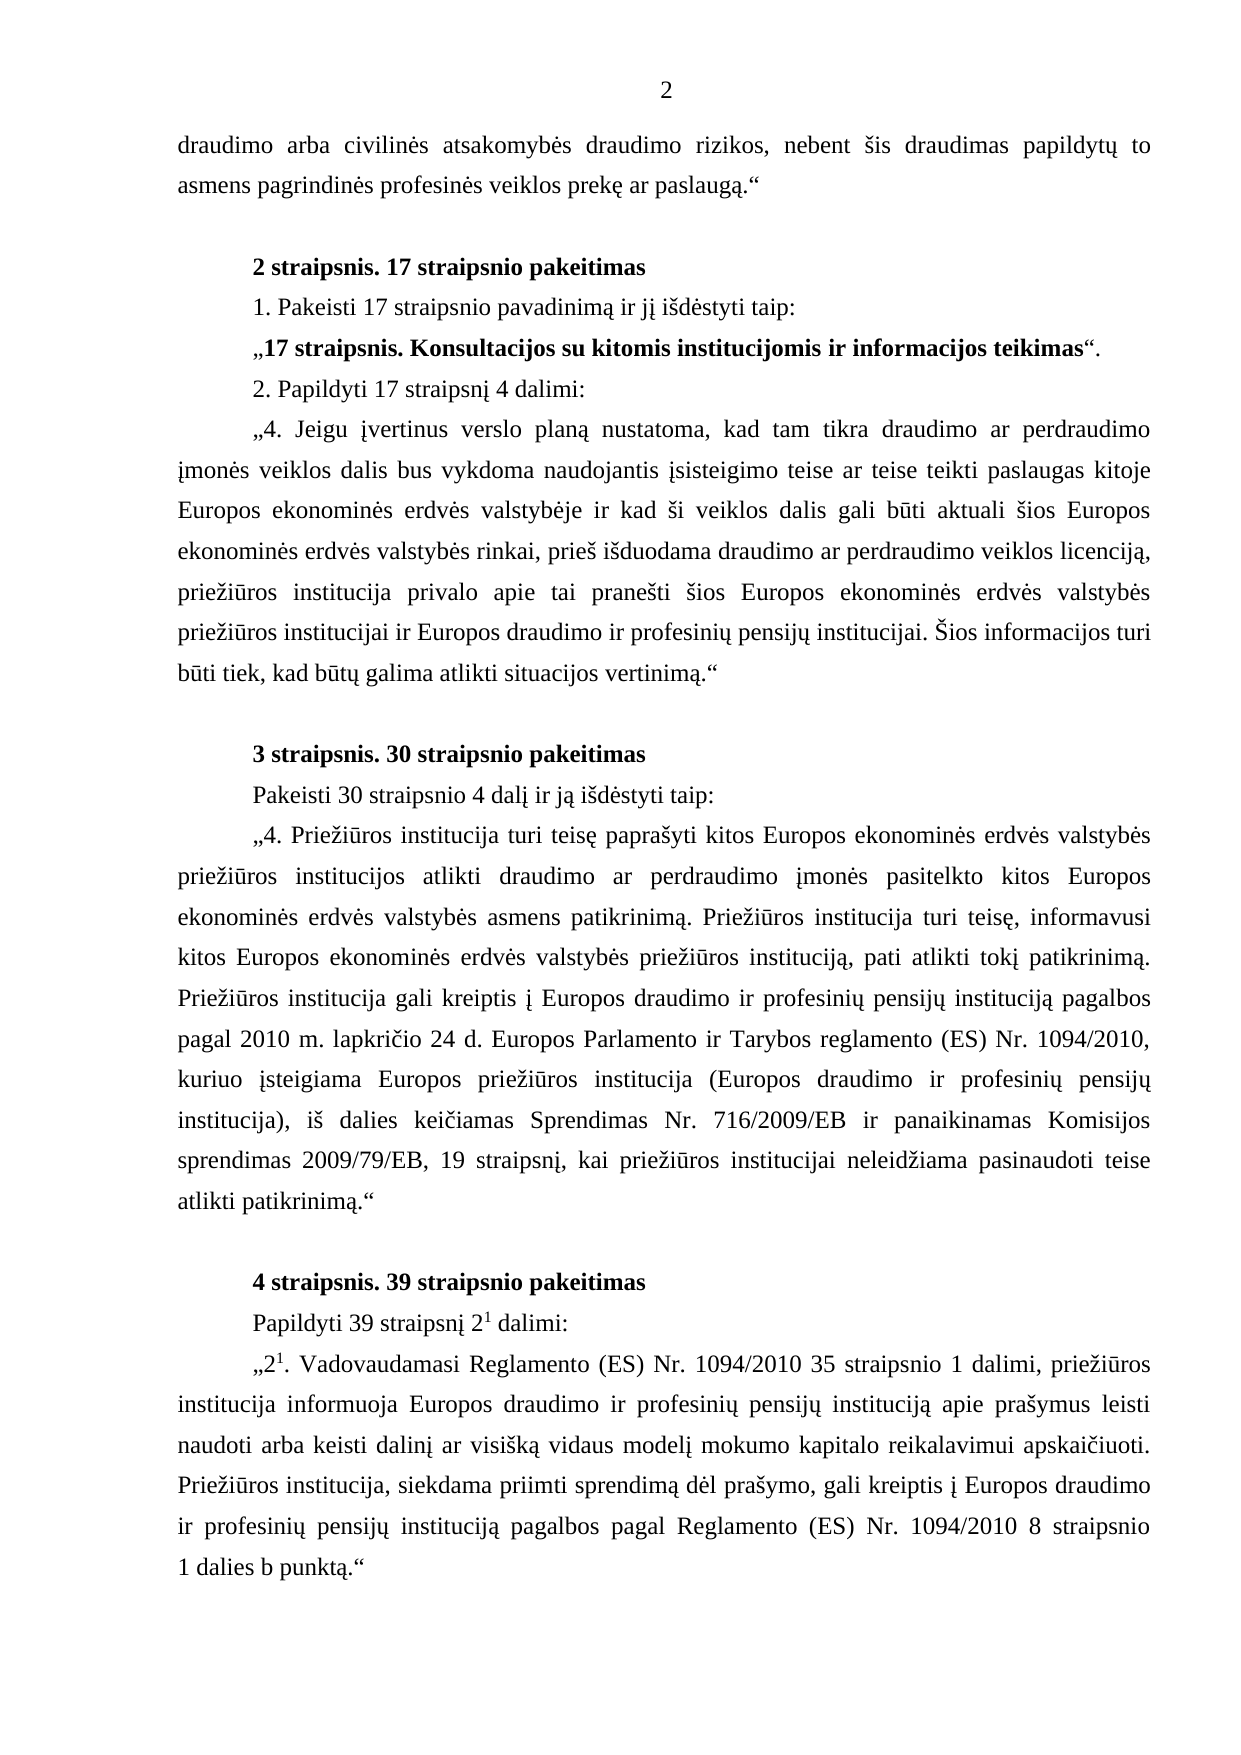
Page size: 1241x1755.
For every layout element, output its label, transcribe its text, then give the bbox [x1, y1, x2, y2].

text 1. Pakeisti 17 straipsnio pavadinimą ir jį išdėstyti taip: [177, 281, 1152, 321]
text draudimo arba civilinės atsakomybės draudimo rizikos, nebent šis draudimas papildytų to asmens pagrindinės profesinės veiklos prekę ar paslaugą.“ [177, 118, 1152, 199]
text „21. Vadovaudamasi Reglamento (ES) Nr. 1094/2010 35 straipsnio 1 dalimi, priežiūros institucija informuoja Europos draudimo ir profesinių pensijų instituciją apie prašymus leisti naudoti arba keisti dalinį ar visišką vidaus modelį mokumo kapitalo reikalavimui apskaičiuoti. Priežiūros institucija, siekdama priimti sprendimą dėl prašymo, gali kreiptis į Europos draudimo ir profesinių pensijų instituciją pagalbos pagal Reglamento (ES) Nr. 1094/2010 8 straipsnio 1 dalies b punktą.“ [177, 1337, 1152, 1581]
text Papildyti 39 straipsnį 21 dalimi: [177, 1296, 1152, 1337]
text 2. Papildyti 17 straipsnį 4 dalimi: [177, 362, 1152, 402]
text „4. Priežiūros institucija turi teisę paprašyti kitos Europos ekonominės erdvės valstybės priežiūros institucijos atlikti draudimo ar perdraudimo įmonės pasitelkto kitos Europos ekonominės erdvės valstybės asmens patikrinimą. Priežiūros institucija turi teisę, informavusi kitos Europos ekonominės erdvės valstybės priežiūros instituciją, pati atlikti tokį patikrinimą. Priežiūros institucija gali kreiptis į Europos draudimo ir profesinių pensijų instituciją pagalbos pagal 2010 m. lapkričio 24 d. Europos Parlamento ir Tarybos reglamento (ES) Nr. 1094/2010, kuriuo įsteigiama Europos priežiūros institucija (Europos draudimo ir profesinių pensijų institucija), iš dalies keičiamas Sprendimas Nr. 716/2009/EB ir panaikinamas Komisijos sprendimas 2009/79/EB, 19 straipsnį, kai priežiūros institucijai neleidžiama pasinaudoti teise atlikti patikrinimą.“ [177, 809, 1152, 1215]
text 2 straipsnis. 17 straipsnio pakeitimas [177, 240, 1152, 281]
text 4 straipsnis. 39 straipsnio pakeitimas [177, 1256, 1152, 1296]
text „4. Jeigu įvertinus verslo planą nustatoma, kad tam tikra draudimo ar perdraudimo įmonės veiklos dalis bus vykdoma naudojantis įsisteigimo teise ar teise teikti paslaugas kitoje Europos ekonominės erdvės valstybėje ir kad ši veiklos dalis gali būti aktuali šios Europos ekonominės erdvės valstybės rinkai, prieš išduodama draudimo ar perdraudimo veiklos licenciją, priežiūros institucija privalo apie tai pranešti šios Europos ekonominės erdvės valstybės priežiūros institucijai ir Europos draudimo ir profesinių pensijų institucijai. Šios informacijos turi būti tiek, kad būtų galima atlikti situacijos vertinimą.“ [177, 402, 1152, 687]
text 3 straipsnis. 30 straipsnio pakeitimas [177, 727, 1152, 768]
text „17 straipsnis. Konsultacijos su kitomis institucijomis ir informacijos teikimas“. [177, 321, 1152, 362]
text Pakeisti 30 straipsnio 4 dalį ir ją išdėstyti taip: [177, 768, 1152, 809]
